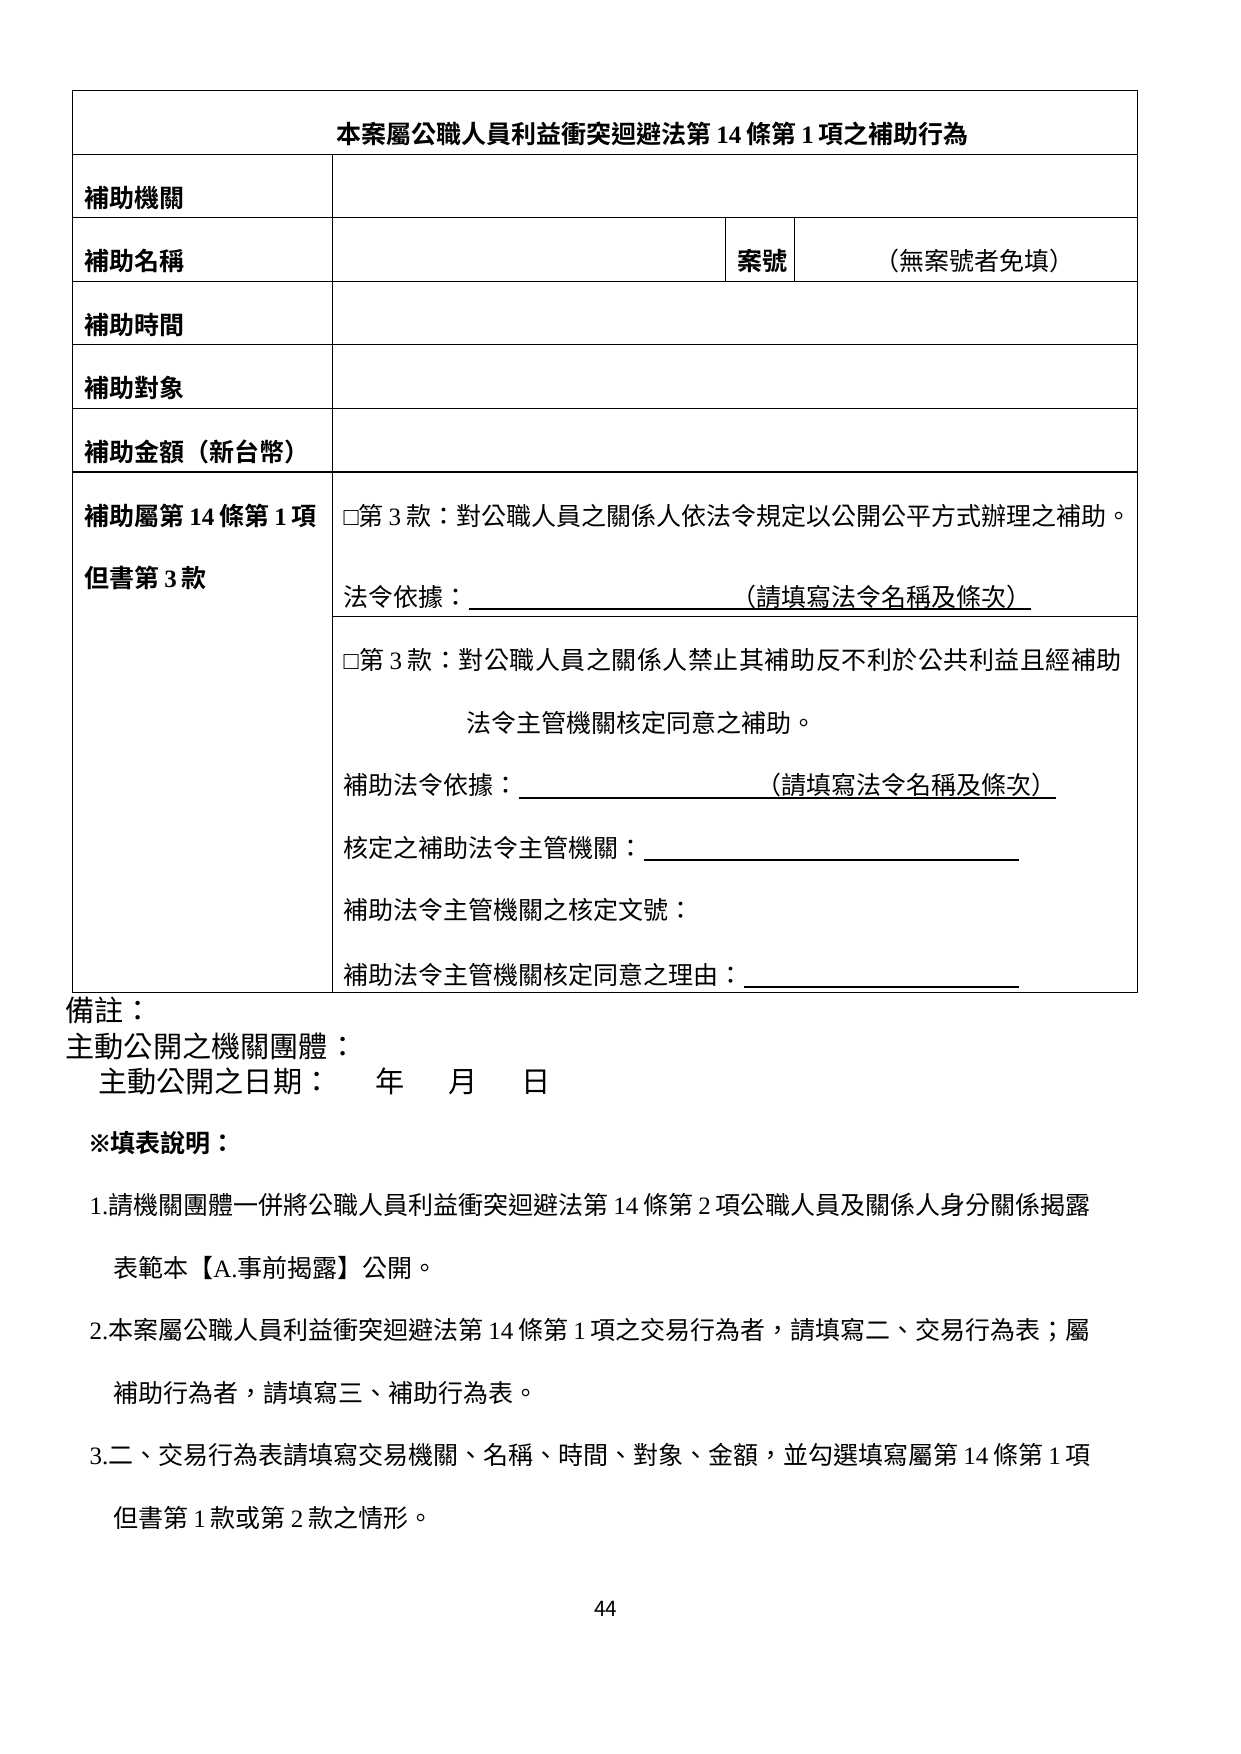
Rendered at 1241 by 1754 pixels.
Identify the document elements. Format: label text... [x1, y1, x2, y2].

table_cell □第3款：對公職人員之關係人禁止其補助反不利於公共利益且經補助法令主管機關核定同意之補助。 補助法令依據： （請填寫法令名稱及條次） 核定之補助法令主管機關： 補助法令主管機關之核定文號： 補助法令主管機關核定同意之理由： [333, 617, 1137, 992]
table_cell 補助金額（新台幣） [73, 409, 332, 471]
table_cell [333, 282, 1137, 344]
table_cell 補助對象 [73, 345, 332, 408]
text ※填表說明： [81, 1099, 1122, 1162]
table_cell （無案號者免填） [795, 218, 1137, 281]
text 備註： [39, 993, 1216, 1029]
table_cell [333, 218, 725, 281]
table_cell 案號 [726, 218, 794, 281]
table_cell 補助名稱 [73, 218, 332, 281]
text 2.本案屬公職人員利益衝突迴避法第14條第1項之交易行為者，請填寫二、交易行為表；屬補助行為者，請填寫三、補助行為表。 [89, 1287, 1111, 1412]
table_cell □第3款：對公職人員之關係人依法令規定以公開公平方式辦理之補助。 法令依據： （請填寫法令名稱及條次） [333, 473, 1137, 616]
table_cell 補助時間 [73, 282, 332, 344]
text 1.請機關團體一併將公職人員利益衝突迴避法第14條第2項公職人員及關係人身分關係揭露表範本【A.事前揭露】公開。 [89, 1162, 1111, 1287]
text 3.二、交易行為表請填寫交易機關、名稱、時間、對象、金額，並勾選填寫屬第14條第1項但書第1款或第2款之情形。 [89, 1412, 1111, 1537]
table_cell [333, 409, 1137, 471]
text 主動公開之日期： 年 月 日 [39, 1064, 1216, 1099]
table_header 本案屬公職人員利益衝突迴避法第14條第1項之補助行為 [73, 91, 1137, 154]
text 主動公開之機關團體： [39, 1029, 1216, 1064]
table_cell 補助機關 [73, 155, 332, 217]
table_cell 補助屬第14條第1項但書第3款 [73, 473, 332, 992]
table_cell [333, 155, 1137, 217]
table_cell [333, 345, 1137, 408]
